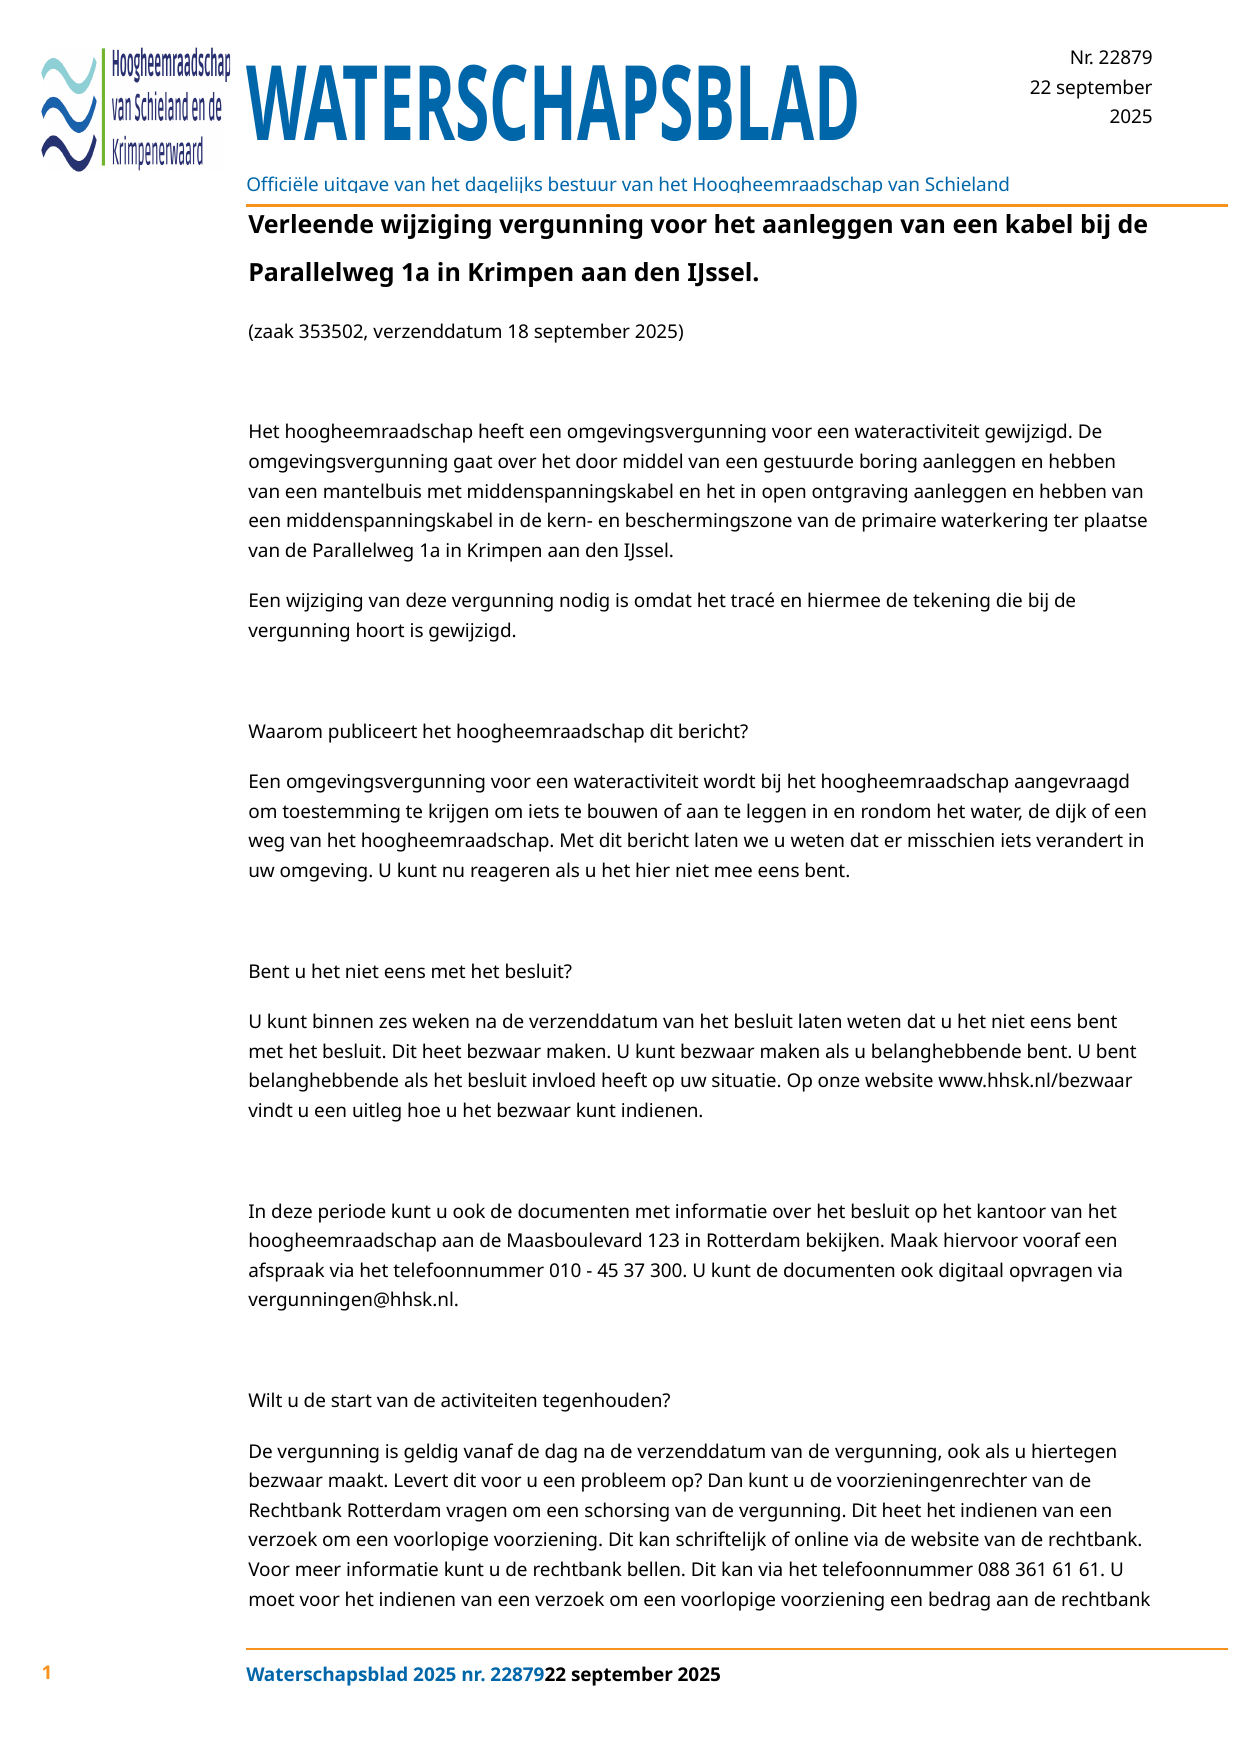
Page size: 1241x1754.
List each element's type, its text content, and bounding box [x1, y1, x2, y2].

text U kunt binnen zes weken na de verzenddatum van het besluit laten weten dat u het niet eens bent met het besluit. Dit heet bezwaar maken. U kunt bezwaar maken als u belanghebbende bent. U bent belanghebbende als het besluit invloed heeft op uw situatie. Op onze website www.hhsk.nl/bezwaar vindt u een uitleg hoe u het bezwaar kunt indienen. [248, 1008, 1152, 1123]
text Een omgevingsvergunning voor een wateractiviteit wordt bij het hoogheemraadschap aangevraagd om toestemming te krijgen om iets te bouwen of aan te leggen in en rondom het water, de dijk of een weg van het hoogheemraadschap. Met dit bericht laten we u weten dat er misschien iets verandert in uw omgeving. U kunt nu reageren als u het hier niet mee eens bent. [248, 768, 1152, 883]
text De vergunning is geldig vanaf de dag na de verzenddatum van de vergunning, ook als u hiertegen bezwaar maakt. Levert dit voor u een probleem op? Dan kunt u de voorzieningenrechter van de Rechtbank Rotterdam vragen om een schorsing van de vergunning. Dit heet het indienen van een verzoek om een voorlopige voorziening. Dit kan schriftelijk of online via de website van de rechtbank. Voor meer informatie kunt u de rechtbank bellen. Dit kan via het telefoonnummer 088 361 61 61. U moet voor het indienen van een verzoek om een voorlopige voorziening een bedrag aan de rechtbank [248, 1438, 1152, 1612]
text Waarom publiceert het hoogheemraadschap dit bericht? [248, 718, 1152, 744]
text Wilt u de start van de activiteiten tegenhouden? [248, 1387, 1152, 1413]
text In deze periode kunt u ook de documenten met informatie over het besluit op het kantoor van het hoogheemraadschap aan de Maasboulevard 123 in Rotterdam bekijken. Maak hiervoor vooraf een afspraak via het telefoonnummer 010 - 45 37 300. U kunt de documenten ook digitaal opvragen via vergunningen@hhsk.nl. [248, 1198, 1152, 1312]
text (zaak 353502, verzenddatum 18 september 2025) [248, 318, 1152, 344]
picture [41, 47, 231, 172]
text Bent u het niet eens met het besluit? [248, 958, 1152, 984]
text Het hoogheemraadschap heeft een omgevingsvergunning voor een wateractiviteit gewijzigd. De omgevingsvergunning gaat over het door middel van een gestuurde boring aanleggen en hebben van een mantelbuis met middenspanningskabel en het in open ontgraving aanleggen en hebben van een middenspanningskabel in de kern- en beschermingszone van de primaire waterkering ter plaatse van de Parallelweg 1a in Krimpen aan den IJssel. [248, 419, 1152, 563]
text Verleende wijziging vergunning voor het aanleggen van een kabel bij de Parallelweg 1a in Krimpen aan den IJssel. [248, 207, 1152, 288]
text Een wijziging van deze vergunning nodig is omdat het tracé en hiermee de tekening die bij de vergunning hoort is gewijzigd. [248, 587, 1152, 643]
